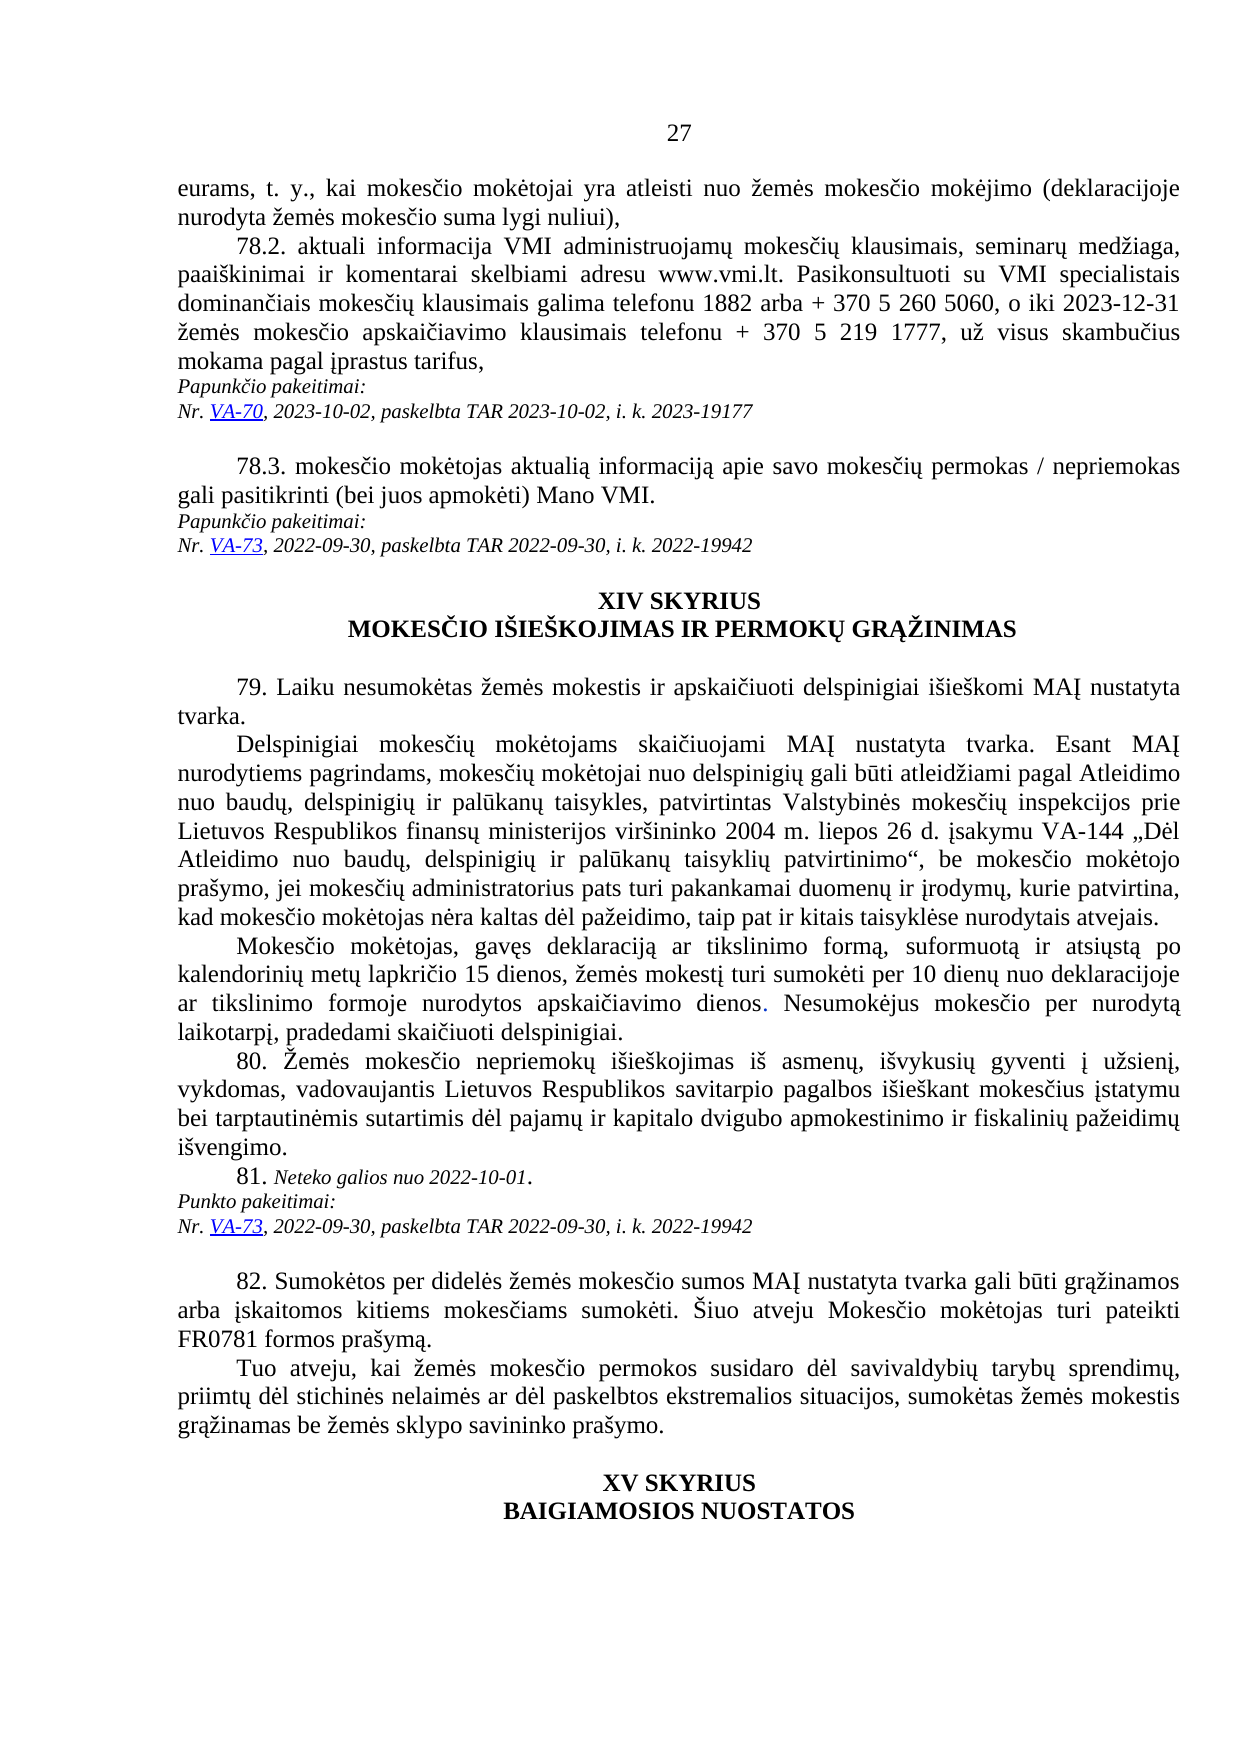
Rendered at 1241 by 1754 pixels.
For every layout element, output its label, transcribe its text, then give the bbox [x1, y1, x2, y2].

text 81. Neteko galios nuo 2022-10-01. [177, 1161, 1181, 1189]
text Tuo atveju, kai žemės mokesčio permokos susidaro dėl savivaldybių tarybų sprendimų, priimtų dėl stichinės nelaimės ar dėl paskelbtos ekstremalios situacijos, sumokėtas žemės mokestis grąžinamas be žemės sklypo savininko prašymo. [177, 1353, 1181, 1439]
text BAIGIAMOSIOS NUOSTATOS [177, 1496, 1181, 1525]
text 79. Laiku nesumokėtas žemės mokestis ir apskaičiuoti delspinigiai išieškomi MAĮ nustatyta tvarka. [177, 672, 1181, 729]
text Punkto pakeitimai: [177, 1189, 1181, 1213]
text Nr. VA-73, 2022-09-30, paskelbta TAR 2022-09-30, i. k. 2022-19942 [177, 533, 1181, 557]
text Nr. VA-73, 2022-09-30, paskelbta TAR 2022-09-30, i. k. 2022-19942 [177, 1213, 1181, 1238]
text 82. Sumokėtos per didelės žemės mokesčio sumos MAĮ nustatyta tvarka gali būti grąžinamos arba įskaitomos kitiems mokesčiams sumokėti. Šiuo atveju Mokesčio mokėtojas turi pateikti FR0781 formos prašymą. [177, 1266, 1181, 1353]
text 78.3. mokesčio mokėtojas aktualią informaciją apie savo mokesčių permokas / nepriemokas gali pasitikrinti (bei juos apmokėti) Mano VMI. [177, 451, 1181, 509]
text Papunkčio pakeitimai: [177, 509, 1181, 533]
text XIV SKYRIUS [177, 586, 1181, 614]
text Nr. VA-70, 2023-10-02, paskelbta TAR 2023-10-02, i. k. 2023-19177 [177, 398, 1181, 423]
text Mokesčio mokėtojas, gavęs deklaraciją ar tikslinimo formą, suformuotą ir atsiųstą po kalendorinių metų lapkričio 15 dienos, žemės mokestį turi sumokėti per 10 dienų nuo deklaracijoje ar tikslinimo formoje nurodytos apskaičiavimo dienos. Nesumokėjus mokesčio per nurodytą laikotarpį, pradedami skaičiuoti delspinigiai. [177, 931, 1181, 1046]
text MOKESČIO IŠIEŠKOJIMAS IR PERMOKŲ GRĄŽINIMAS [177, 614, 1181, 643]
text Papunkčio pakeitimai: [177, 374, 1181, 398]
text XV SKYRIUS [177, 1468, 1181, 1496]
text 78.2. aktuali informacija VMI administruojamų mokesčių klausimais, seminarų medžiaga, paaiškinimai ir komentarai skelbiami adresu www.vmi.lt. Pasikonsultuoti su VMI specialistais dominančiais mokesčių klausimais galima telefonu 1882 arba + 370 5 260 5060, o iki 2023-12-31 žemės mokesčio apskaičiavimo klausimais telefonu + 370 5 219 1777, už visus skambučius mokama pagal įprastus tarifus, [177, 231, 1181, 374]
text Delspinigiai mokesčių mokėtojams skaičiuojami MAĮ nustatyta tvarka. Esant MAĮ nurodytiems pagrindams, mokesčių mokėtojai nuo delspinigių gali būti atleidžiami pagal Atleidimo nuo baudų, delspinigių ir palūkanų taisykles, patvirtintas Valstybinės mokesčių inspekcijos prie Lietuvos Respublikos finansų ministerijos viršininko 2004 m. liepos 26 d. įsakymu VA-144 „Dėl Atleidimo nuo baudų, delspinigių ir palūkanų taisyklių patvirtinimo“, be mokesčio mokėtojo prašymo, jei mokesčių administratorius pats turi pakankamai duomenų ir įrodymų, kurie patvirtina, kad mokesčio mokėtojas nėra kaltas dėl pažeidimo, taip pat ir kitais taisyklėse nurodytais atvejais. [177, 729, 1181, 931]
text 80. Žemės mokesčio nepriemokų išieškojimas iš asmenų, išvykusių gyventi į užsienį, vykdomas, vadovaujantis Lietuvos Respublikos savitarpio pagalbos išieškant mokesčius įstatymu bei tarptautinėmis sutartimis dėl pajamų ir kapitalo dvigubo apmokestinimo ir fiskalinių pažeidimų išvengimo. [177, 1046, 1181, 1161]
text eurams, t. y., kai mokesčio mokėtojai yra atleisti nuo žemės mokesčio mokėjimo (deklaracijoje nurodyta žemės mokesčio suma lygi nuliui), [177, 173, 1181, 231]
